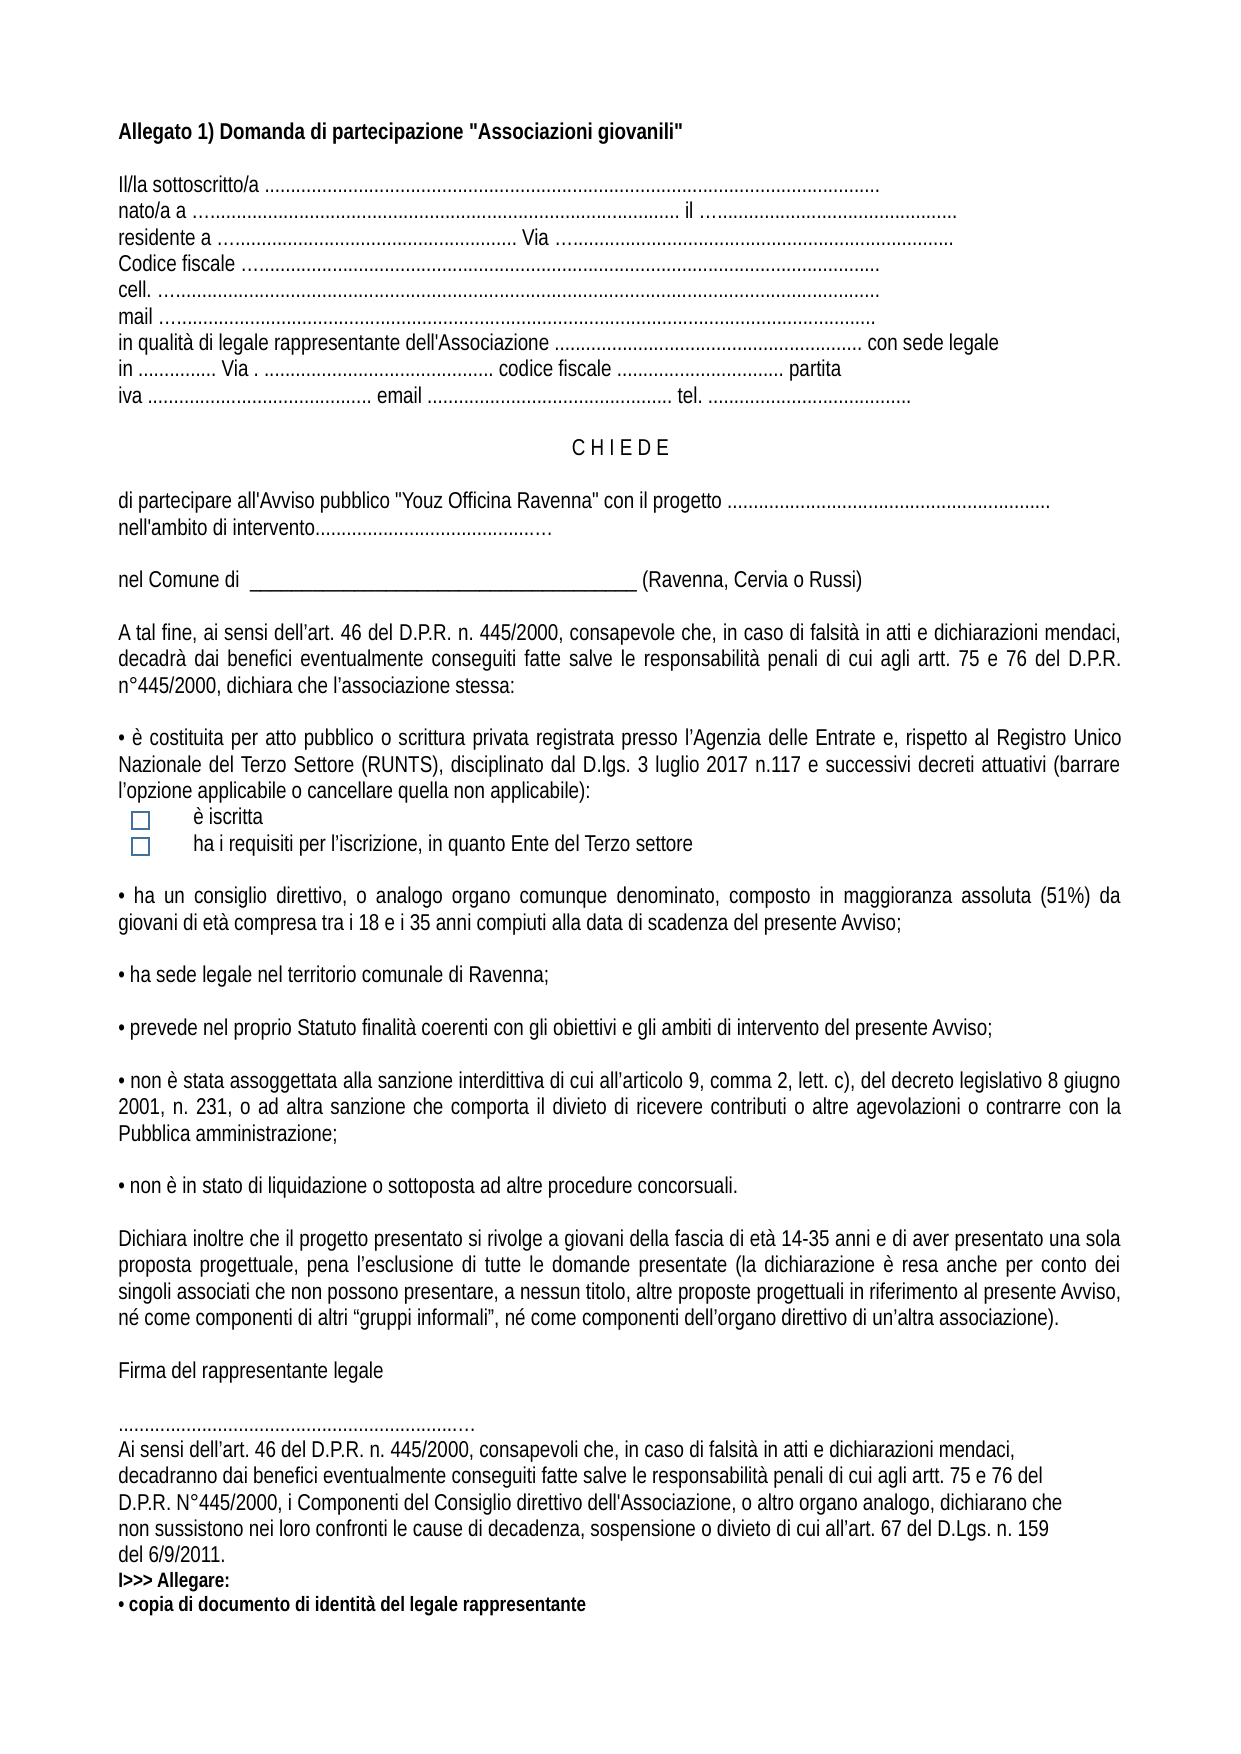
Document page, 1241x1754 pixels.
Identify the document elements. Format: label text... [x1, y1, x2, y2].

text • ha un consiglio direttivo, o analogo organo comunque denominato, composto in maggioranza assoluta (51%) da giovani di età compresa tra i 18 e i 35 anni compiuti alla data di scadenza del presente Avviso; [118, 882, 1122, 935]
text nato/a a ….......................................................................................... il ….............................................. [118, 197, 1122, 223]
text Allegato 1) Domanda di partecipazione "Associazioni giovanili" [118, 118, 1122, 144]
text .................................................................… [118, 1409, 1122, 1436]
text in qualità di legale rappresentante dell'Associazione ........................................................... con sede legale [118, 329, 1122, 355]
text • non è stata assoggettata alla sanzione interdittiva di cui all’articolo 9, comma 2, lett. c), del decreto legislativo 8 giugno 2001, n. 231, o ad altra sanzione che comporta il divieto di ricevere contributi o altre agevolazioni o contrarre con la Pubblica amministrazione; [118, 1067, 1122, 1146]
text in ............... Via . ............................................ codice fiscale ................................ partita [118, 355, 1122, 382]
text del 6/9/2011. [118, 1541, 1122, 1568]
text • non è in stato di liquidazione o sottoposta ad altre procedure concorsuali. [118, 1172, 1122, 1199]
text A tal fine, ai sensi dell’art. 46 del D.P.R. n. 445/2000, consapevole che, in caso di falsità in atti e dichiarazioni mendaci, decadrà dai benefici eventualmente conseguiti fatte salve le responsabilità penali di cui agli artt. 75 e 76 del D.P.R. n°445/2000, dichiara che l’associazione stessa: [118, 619, 1122, 698]
text Dichiara inoltre che il progetto presentato si rivolge a giovani della fascia di età 14-35 anni e di aver presentato una sola proposta progettuale, pena l’esclusione di tutte le domande presentate (la dichiarazione è resa anche per conto dei singoli associati che non possono presentare, a nessun titolo, altre proposte progettuali in riferimento al presente Avviso, né come componenti di altri “gruppi informali”, né come componenti dell’organo direttivo di un’altra associazione). [118, 1225, 1122, 1330]
text I>>> Allegare: [118, 1568, 1122, 1592]
text ha i requisiti per l’iscrizione, in quanto Ente del Terzo settore [118, 830, 1122, 856]
text • copia di documento di identità del legale rappresentante [118, 1592, 1122, 1616]
text iva ........................................... email ............................................... tel. ....................................... [118, 382, 1122, 408]
text Il/la sottoscritto/a ...................................................................................................................... [118, 171, 1122, 197]
text è iscritta [118, 803, 1122, 830]
text D.P.R. N°445/2000, i Componenti del Consiglio direttivo dell'Associazione, o altro organo analogo, dichiarano che [118, 1488, 1122, 1515]
text • prevede nel proprio Statuto finalità coerenti con gli obiettivi e gli ambiti di intervento del presente Avviso; [118, 1014, 1122, 1041]
text nell'ambito di intervento..........................................… [118, 513, 1122, 540]
text mail …...................................................................................................................................... [118, 303, 1122, 329]
text nel Comune di _____________________________________ (Ravenna, Cervia o Russi) [118, 566, 1122, 592]
text di partecipare all'Avviso pubblico "Youz Officina Ravenna" con il progetto .............................................................. [118, 487, 1122, 513]
text residente a …...................................................... Via …......................................................................... [118, 223, 1122, 250]
text non sussistono nei loro confronti le cause di decadenza, sospensione o divieto di cui all’art. 67 del D.Lgs. n. 159 [118, 1515, 1122, 1541]
text decadranno dai benefici eventualmente conseguiti fatte salve le responsabilità penali di cui agli artt. 75 e 76 del [118, 1462, 1122, 1488]
text Ai sensi dell’art. 46 del D.P.R. n. 445/2000, consapevoli che, in caso di falsità in atti e dichiarazioni mendaci, [118, 1436, 1122, 1462]
text • ha sede legale nel territorio comunale di Ravenna; [118, 961, 1122, 988]
text Firma del rappresentante legale [118, 1357, 1122, 1383]
text cell. …....................................................................................................................................... [118, 276, 1122, 303]
text Codice fiscale …....................................................................................................................... [118, 250, 1122, 276]
text C H I E D E [118, 434, 1122, 461]
text • è costituita per atto pubblico o scrittura privata registrata presso l’Agenzia delle Entrate e, rispetto al Registro Unico Nazionale del Terzo Settore (RUNTS), disciplinato dal D.lgs. 3 luglio 2017 n.117 e successivi decreti attuativi (barrare l’opzione applicabile o cancellare quella non applicabile): [118, 724, 1122, 803]
